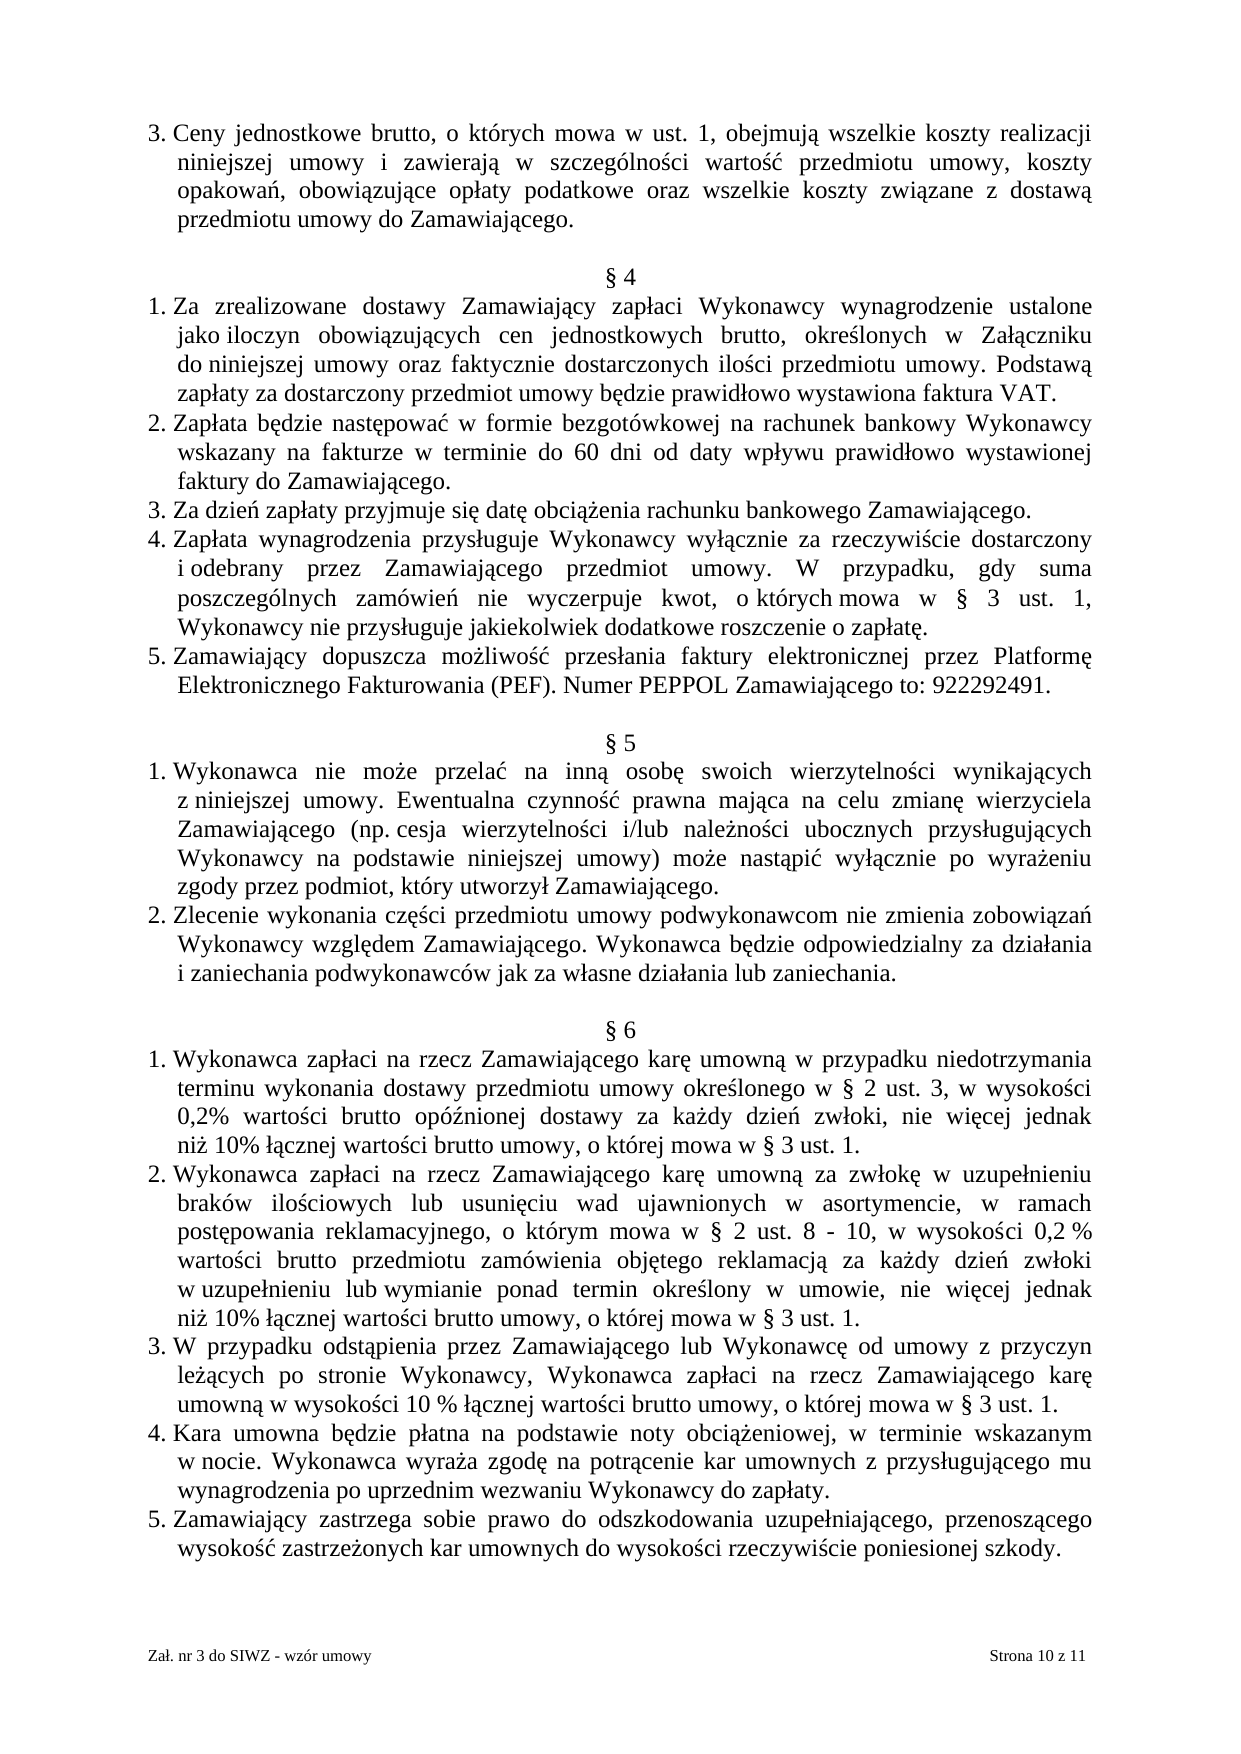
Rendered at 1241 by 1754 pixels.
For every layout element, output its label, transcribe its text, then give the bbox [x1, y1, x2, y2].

list W przypadku odstąpienia przez Zamawiającego lub Wykonawcę od umowy z przyczyn leżących po stronie Wykonawcy, Wykonawca zapłaci na rzecz Zamawiającego karę umowną w wysokości 10 % łącznej wartości brutto umowy, o której mowa w § 3 ust. 1. [148, 1331, 1093, 1418]
list Kara umowna będzie płatna na podstawie noty obciążeniowej, w terminie wskazanym w nocie. Wykonawca wyraża zgodę na potrącenie kar umownych z przysługującego mu wynagrodzenia po uprzednim wezwaniu Wykonawcy do zapłaty. [148, 1418, 1093, 1504]
list Wykonawca zapłaci na rzecz Zamawiającego karę umowną w przypadku niedotrzymania terminu wykonania dostawy przedmiotu umowy określonego w § 2 ust. 3, w wysokości 0,2% wartości brutto opóźnionej dostawy za każdy dzień zwłoki, nie więcej jednak niż 10% łącznej wartości brutto umowy, o której mowa w § 3 ust. 1. [148, 1044, 1093, 1159]
text § 6 [148, 1015, 1093, 1044]
list Ceny jednostkowe brutto, o których mowa w ust. 1, obejmują wszelkie koszty realizacji niniejszej umowy i zawierają w szczególności wartość przedmiotu umowy, koszty opakowań, obowiązujące opłaty podatkowe oraz wszelkie koszty związane z dostawą przedmiotu umowy do Zamawiającego. [148, 118, 1093, 233]
list Wykonawca zapłaci na rzecz Zamawiającego karę umowną za zwłokę w uzupełnieniu braków ilościowych lub usunięciu wad ujawnionych w asortymencie, w ramach postępowania reklamacyjnego, o którym mowa w § 2 ust. 8 - 10, w wysokości 0,2 % wartości brutto przedmiotu zamówienia objętego reklamacją za każdy dzień zwłoki w uzupełnieniu lub wymianie ponad termin określony w umowie, nie więcej jednak niż 10% łącznej wartości brutto umowy, o której mowa w § 3 ust. 1. [148, 1159, 1093, 1331]
list Za dzień zapłaty przyjmuje się datę obciążenia rachunku bankowego Zamawiającego. [148, 495, 1093, 524]
list Za zrealizowane dostawy Zamawiający zapłaci Wykonawcy wynagrodzenie ustalone jako iloczyn obowiązujących cen jednostkowych brutto, określonych w Załączniku do niniejszej umowy oraz faktycznie dostarczonych ilości przedmiotu umowy. Podstawą zapłaty za dostarczony przedmiot umowy będzie prawidłowo wystawiona faktura VAT. [148, 291, 1093, 407]
list Zamawiający dopuszcza możliwość przesłania faktury elektronicznej przez Platformę Elektronicznego Fakturowania (PEF). Numer PEPPOL Zamawiającego to: 922292491. [148, 641, 1093, 699]
text § 4 [148, 262, 1093, 291]
list Zlecenie wykonania części przedmiotu umowy podwykonawcom nie zmienia zobowiązań Wykonawcy względem Zamawiającego. Wykonawca będzie odpowiedzialny za działania i zaniechania podwykonawców jak za własne działania lub zaniechania. [148, 900, 1093, 986]
list Wykonawca nie może przelać na inną osobę swoich wierzytelności wynikających z niniejszej umowy. Ewentualna czynność prawna mająca na celu zmianę wierzyciela Zamawiającego (np. cesja wierzytelności i/lub należności ubocznych przysługujących Wykonawcy na podstawie niniejszej umowy) może nastąpić wyłącznie po wyrażeniu zgody przez podmiot, który utworzył Zamawiającego. [148, 756, 1093, 900]
text § 5 [148, 728, 1093, 756]
list Zamawiający zastrzega sobie prawo do odszkodowania uzupełniającego, przenoszącego wysokość zastrzeżonych kar umownych do wysokości rzeczywiście poniesionej szkody. [148, 1504, 1093, 1561]
list Zapłata będzie następować w formie bezgotówkowej na rachunek bankowy Wykonawcy wskazany na fakturze w terminie do 60 dni od daty wpływu prawidłowo wystawionej faktury do Zamawiającego. [148, 407, 1093, 495]
list Zapłata wynagrodzenia przysługuje Wykonawcy wyłącznie za rzeczywiście dostarczony i odebrany przez Zamawiającego przedmiot umowy. W przypadku, gdy suma poszczególnych zamówień nie wyczerpuje kwot, o których mowa w § 3 ust. 1, Wykonawcy nie przysługuje jakiekolwiek dodatkowe roszczenie o zapłatę. [148, 524, 1093, 641]
